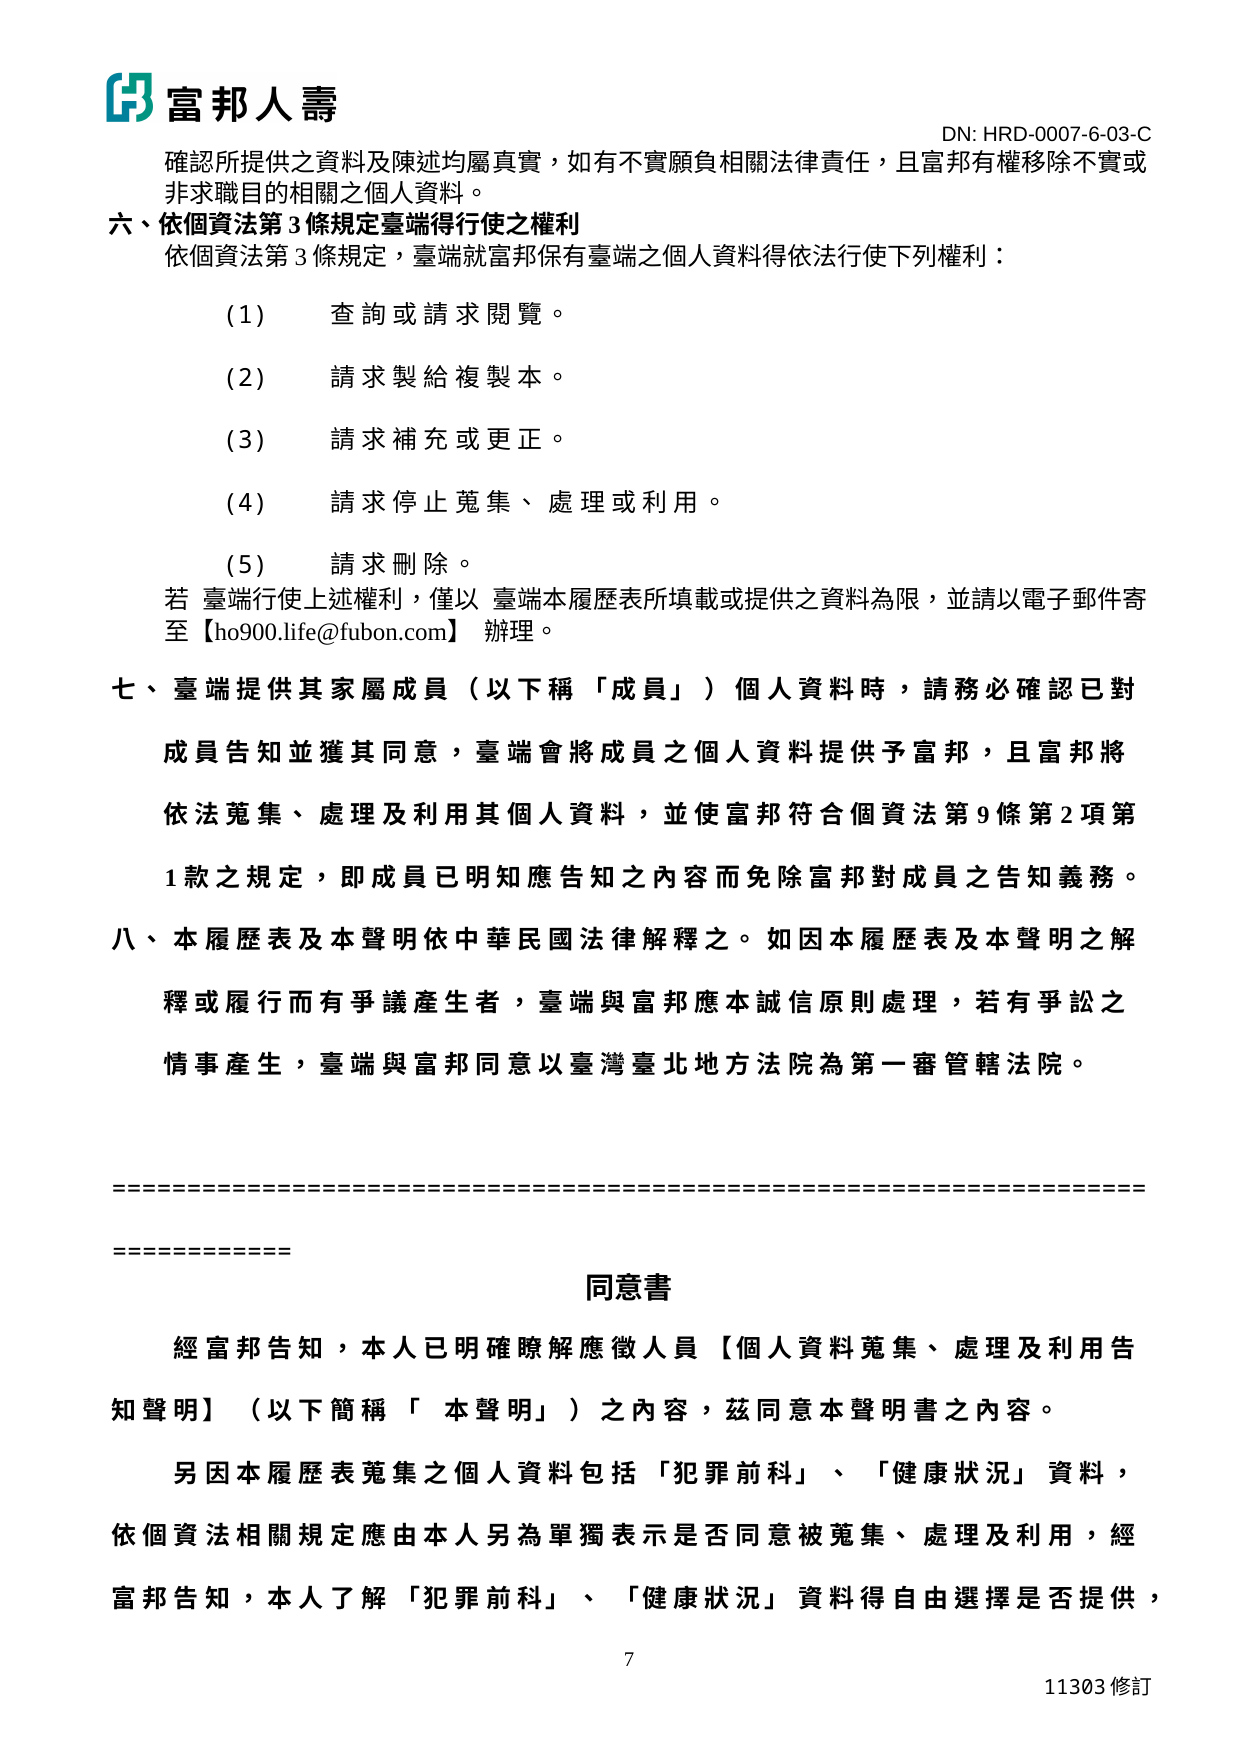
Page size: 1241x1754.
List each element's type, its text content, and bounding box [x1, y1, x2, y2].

text 若 臺端行使上述權利，僅以 臺端本履歷表所填載或提供之資料為限，並請以電子郵件寄至【ho900.life@fubon.com】 辦理。 [164, 584, 1150, 646]
list 查詢或請求閱覽。 [217, 271, 1150, 334]
list 請求補充或更正。 [217, 396, 1150, 459]
text 另因本履歷表蒐集之個人資料包括「犯罪前科」、「健康狀況」資料，依個資法相關規定應由本人另為單獨表示是否同意被蒐集、處理及利用，經富邦告知，本人了解「犯罪前科」、「健康狀況」資料得自由選擇是否提供，並□同意/□不同意（ 均未勾選者視為不同意） 富邦為本聲明所載之特定目的必要範圍內蒐集、處理及利用本人之「犯罪前科」、「健康狀況」資料。 本人確認並同意本聲明以電子郵件回傳掃描檔或電子檔即具書面表示之效果。 [108, 1430, 1150, 1617]
list 請求製給複製本。 [217, 334, 1150, 396]
text 八、本履歷表及本聲明依中華民國法律解釋之。如因本履歷表及本聲明之解釋或履行而有爭議產生者，臺端與富邦應本誠信原則處理，若有爭訟之情事產生，臺端與富邦同意以臺灣臺北地方法院為第一審管轄法院。 [108, 896, 1150, 1084]
text 經富邦告知，本人已明確瞭解應徵人員【個人資料蒐集、處理及利用告知聲明】（以下簡稱「 本聲明」）之內容，茲同意本聲明書之內容。 [108, 1305, 1150, 1430]
list 請求停止蒐集、處理或利用。 [217, 459, 1150, 521]
list 請求刪除。 [217, 521, 1150, 584]
text 同意書 [108, 1271, 1150, 1305]
text 六、依個資法第3條規定臺端得行使之權利 [108, 209, 1150, 240]
text 七、臺端提供其家屬成員（以下稱「成員」）個人資料時，請務必確認已對成員告知並獲其同意，臺端會將成員之個人資料提供予富邦，且富邦將依法蒐集、處理及利用其個人資料，並使富邦符合個資法第9條第2項第1款之規定，即成員已明知應告知之內容而免除富邦對成員之告知義務。 [108, 646, 1150, 896]
text 依個資法第3條規定，臺端就富邦保有臺端之個人資料得依法行使下列權利： [164, 240, 1150, 271]
text ================================================================================= [108, 1146, 1150, 1271]
text 確認所提供之資料及陳述均屬真實，如有不實願負相關法律責任，且富邦有權移除不實或非求職目的相關之個人資料。 [164, 146, 1150, 209]
